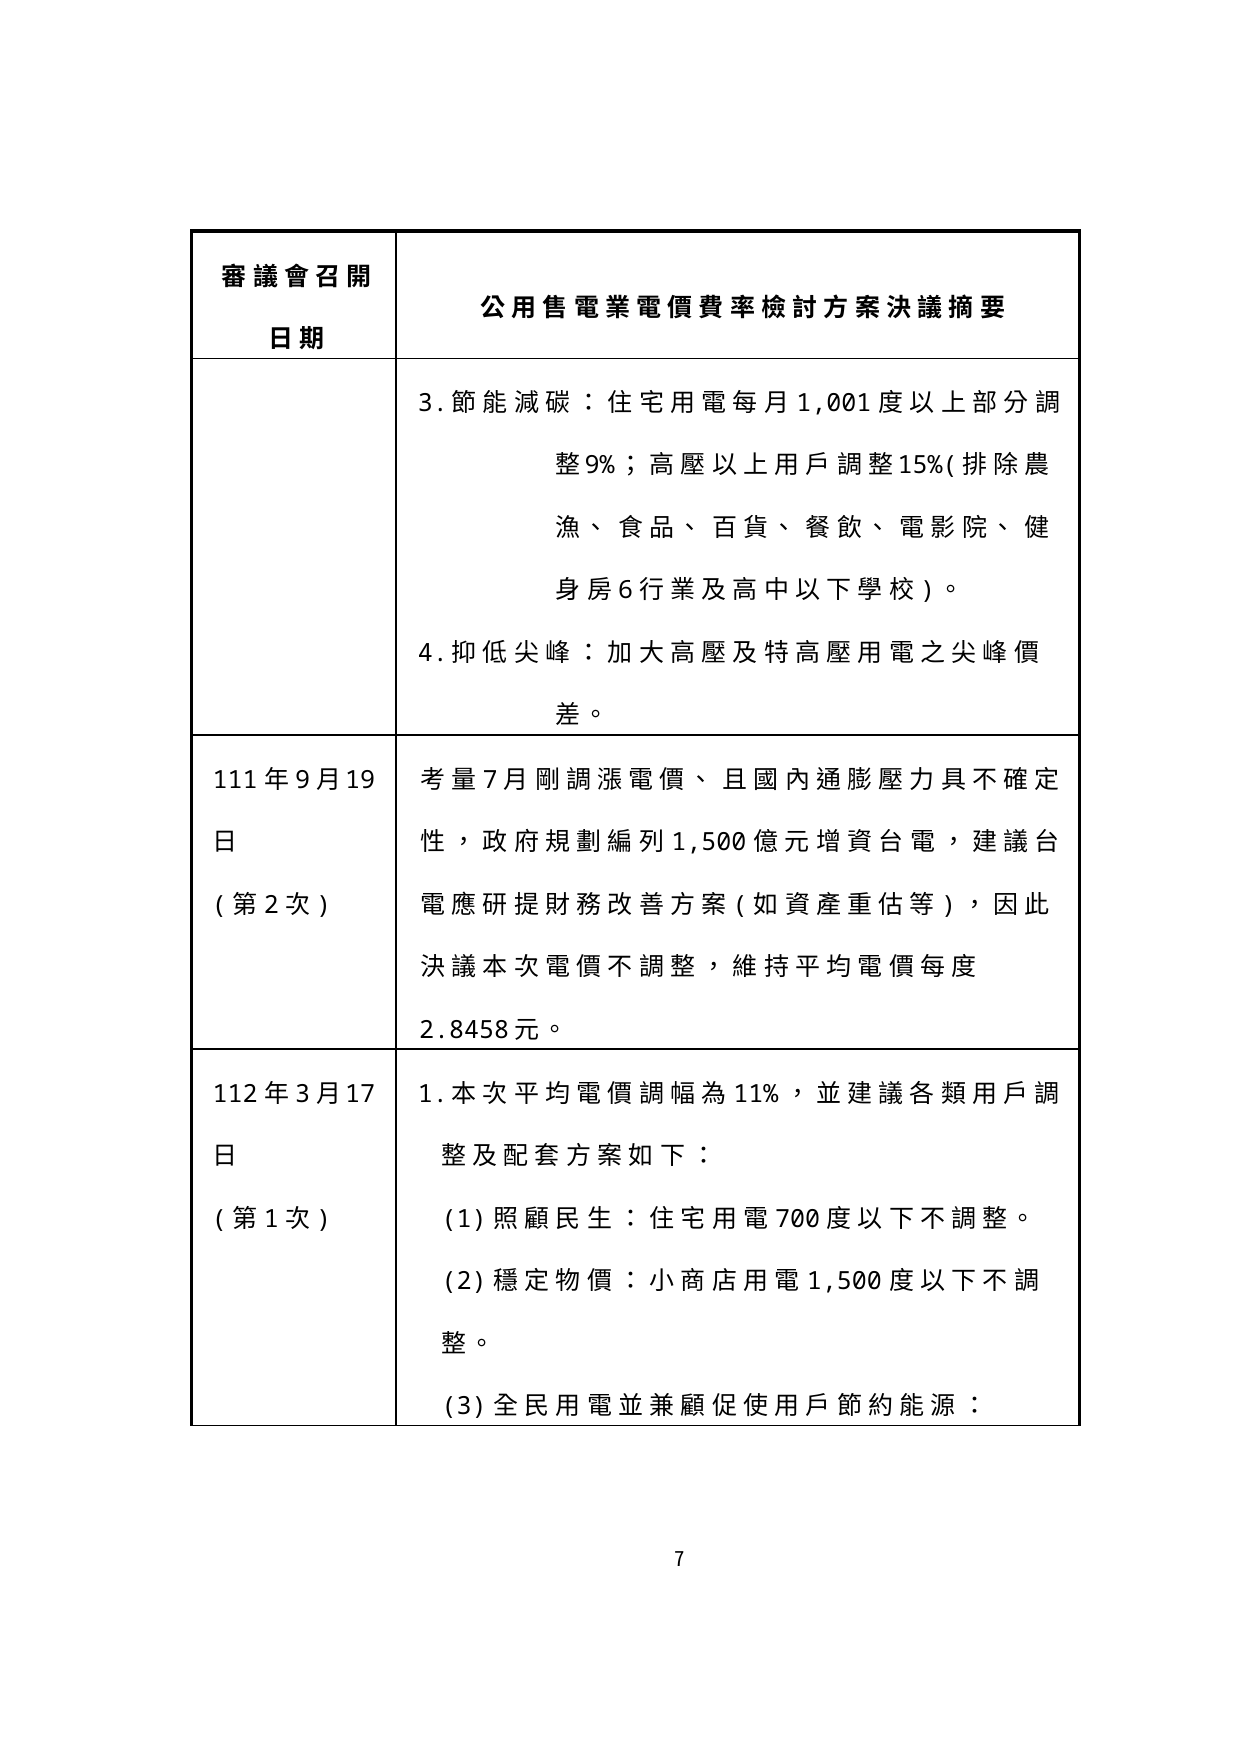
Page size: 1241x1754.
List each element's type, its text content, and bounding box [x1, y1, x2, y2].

table_header 公用售電業電價費率檢討方案決議摘要 [397, 233, 1078, 357]
table_cell 3.節能減碳：住宅用電每月1,001度以上部分調整9%；高壓以上用戶調整15%(排除農漁、食品、百貨、餐飲、電影院、健身房6行業及高中以下學校)。 4.抑低尖峰：加大高壓及特高壓用電之尖峰價差。 [397, 359, 1078, 734]
table_cell 考量7月剛調漲電價、且國內通膨壓力具不確定性，政府規劃編列1,500億元增資台電，建議台電應研提財務改善方案(如資產重估等)，因此決議本次電價不調整，維持平均電價每度2.8458元。 [397, 736, 1078, 1048]
table_cell 1.本次平均電價調幅為11%，並建議各類用戶調整及配套方案如下： (1)照顧民生：住宅用電700度以下不調整。 (2)穩定物價：小商店用電1,500度以下不調整。 (3)全民用電並兼顧促使用戶節約能源： [397, 1050, 1078, 1424]
table_cell [193, 359, 395, 734]
table_cell 111年9月19日 (第2次) [193, 736, 395, 1048]
table_header 審議會召開日期 [193, 233, 395, 357]
table_cell 112年3月17日 (第1次) [193, 1050, 395, 1424]
